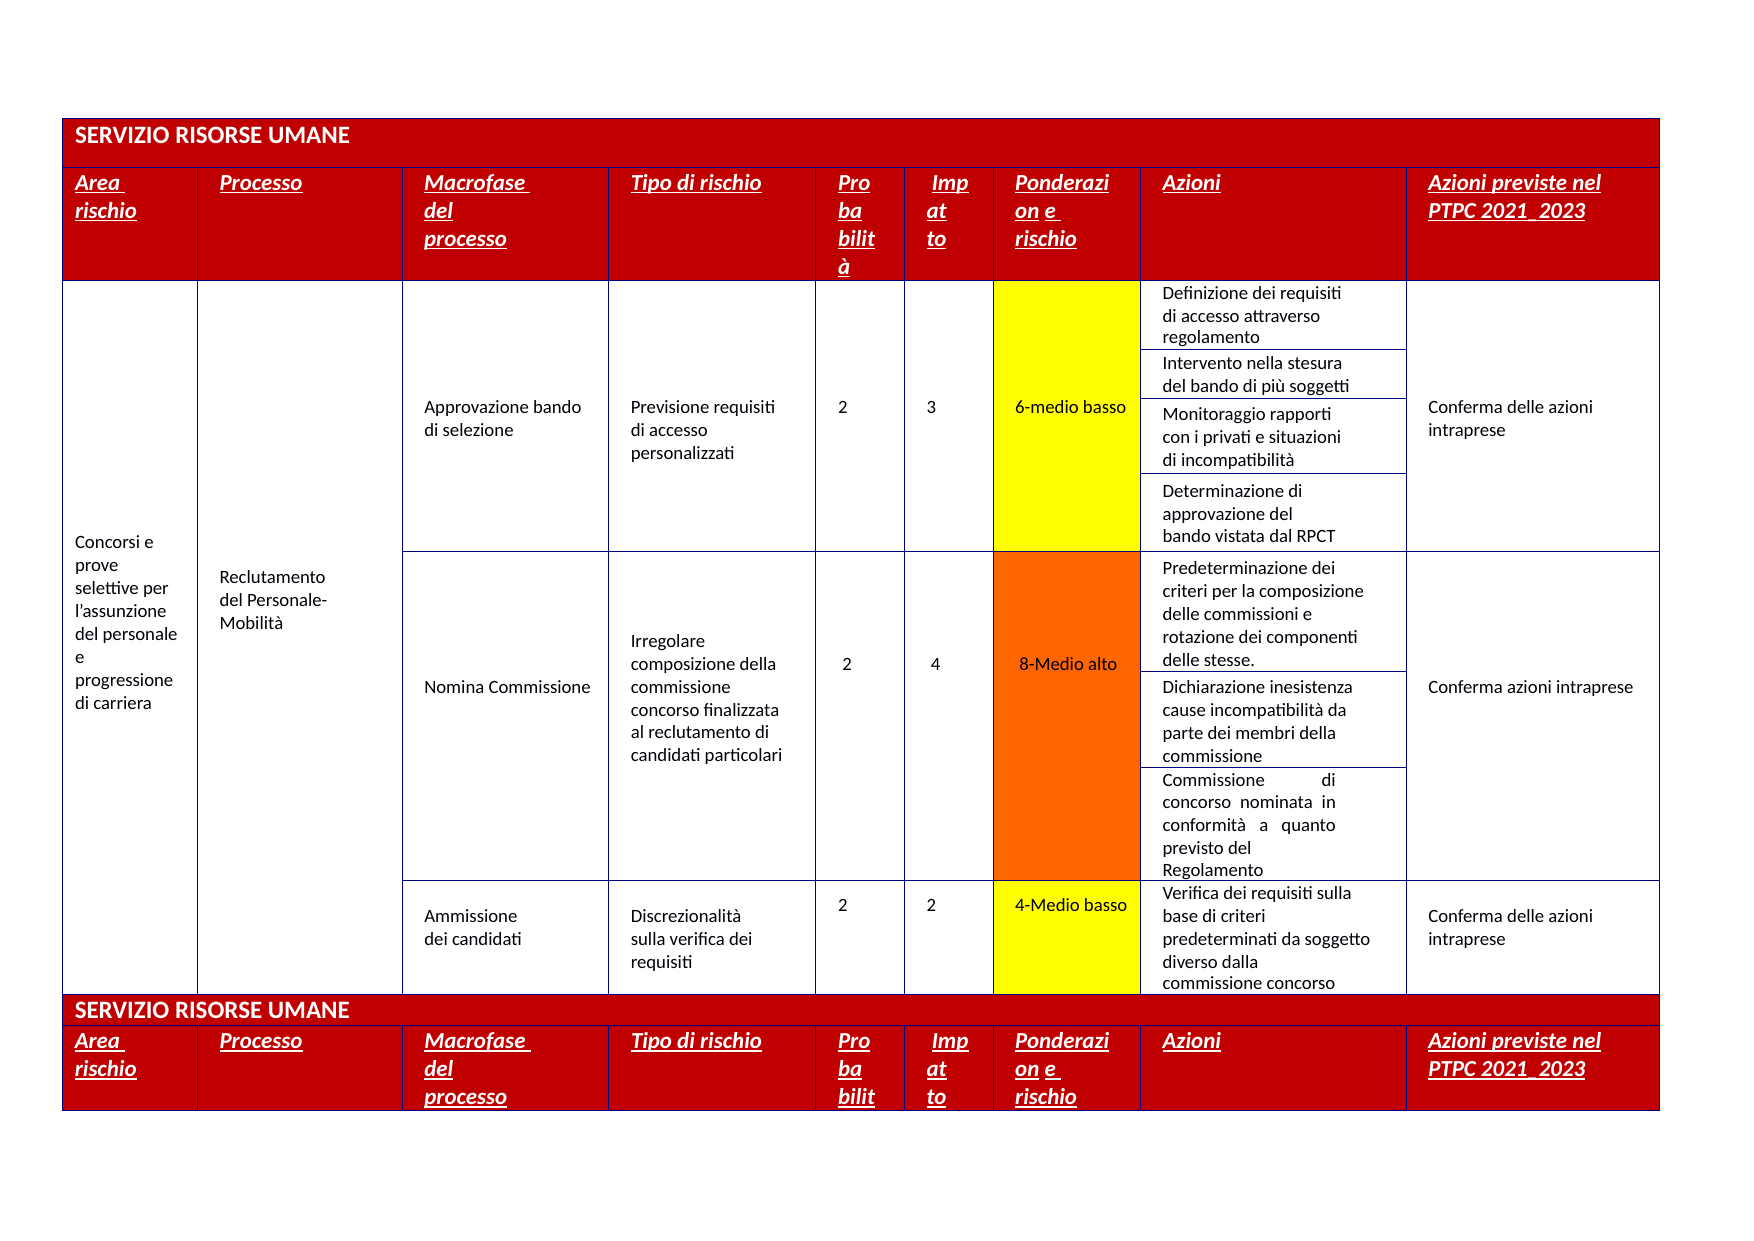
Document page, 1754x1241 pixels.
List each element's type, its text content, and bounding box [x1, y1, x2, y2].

table_cell Irregolare composizione della commissione concorso finalizzata al reclutamento di candidati particolari [609, 552, 815, 880]
table_cell 6-medio basso [994, 281, 1140, 551]
table_cell 8-Medio alto [994, 552, 1140, 880]
table_header SERVIZIO RISORSE UMANE [63, 119, 1659, 167]
table_cell 2 [816, 881, 904, 994]
table_cell 2 [816, 281, 904, 551]
table_cell Impat to [905, 1026, 993, 1110]
table_cell Determinazione di approvazione del bando vistata dal RPCT [1141, 474, 1406, 551]
table_cell Processo [198, 1026, 402, 1110]
table_cell Processo [198, 168, 402, 280]
table_cell Azioni previste nel PTPC 2021_2023 [1407, 168, 1659, 280]
table_cell Macrofase del processo [403, 168, 608, 280]
table_cell Impat to [905, 168, 993, 280]
table_cell Verifica dei requisiti sulla base di criteri predeterminati da soggetto diverso dalla commissione concorso [1141, 881, 1406, 994]
table_cell Macrofase del processo [403, 1026, 608, 1110]
table_cell Commissione di concorso nominata in conformità a quanto previsto del Regolamento [1141, 768, 1406, 880]
table_cell Previsione requisiti di accesso personalizzati [609, 281, 815, 551]
table_cell 2 [905, 881, 993, 994]
table_cell Approvazione bando di selezione [403, 281, 608, 551]
table_cell Predeterminazione dei criteri per la composizione delle commissioni e rotazione dei componenti delle stesse. [1141, 552, 1406, 671]
table_cell Proba bilità [816, 168, 904, 280]
table_cell Ammissione dei candidati [403, 881, 608, 994]
table_cell 4 [905, 552, 993, 880]
table_cell Conferma delle azioni intraprese [1407, 281, 1659, 551]
table_cell Azioni [1141, 1026, 1406, 1110]
table_cell Proba bilit [816, 1026, 904, 1110]
table_cell Tipo di rischio [609, 168, 815, 280]
table_cell Definizione dei requisiti di accesso attraverso regolamento [1141, 281, 1406, 348]
table_cell Concorsi e prove selettive per l’assunzione del personale e progressione di carriera [63, 281, 197, 994]
table_cell Discrezionalità sulla verifica dei requisiti [609, 881, 815, 994]
table_cell Dichiarazione inesistenza cause incompatibilità da parte dei membri della commissione [1141, 672, 1406, 767]
table_cell Reclutamento del Personale-Mobilità [198, 281, 402, 994]
table_cell Intervento nella stesura del bando di più soggetti [1141, 350, 1406, 398]
table_cell Monitoraggio rapporti con i privati e situazioni di incompatibilità [1141, 399, 1406, 473]
table_cell Ponderazion e rischio [994, 1026, 1140, 1110]
table_cell Conferma azioni intraprese [1407, 552, 1659, 880]
table_cell Area rischio [63, 168, 197, 280]
table_cell Tipo di rischio [609, 1026, 815, 1110]
table_cell Ponderazion e rischio [994, 168, 1140, 280]
table_cell SERVIZIO RISORSE UMANE [63, 995, 1659, 1025]
table_cell Azioni [1141, 168, 1406, 280]
table_cell 3 [905, 281, 993, 551]
table_cell Conferma delle azioni intraprese [1407, 881, 1659, 994]
table_cell 4-Medio basso [994, 881, 1140, 994]
table_cell 2 [816, 552, 904, 880]
table_cell Azioni previste nel PTPC 2021_2023 [1407, 1026, 1659, 1110]
table_cell Nomina Commissione [403, 552, 608, 880]
table_cell Area rischio [63, 1026, 197, 1110]
